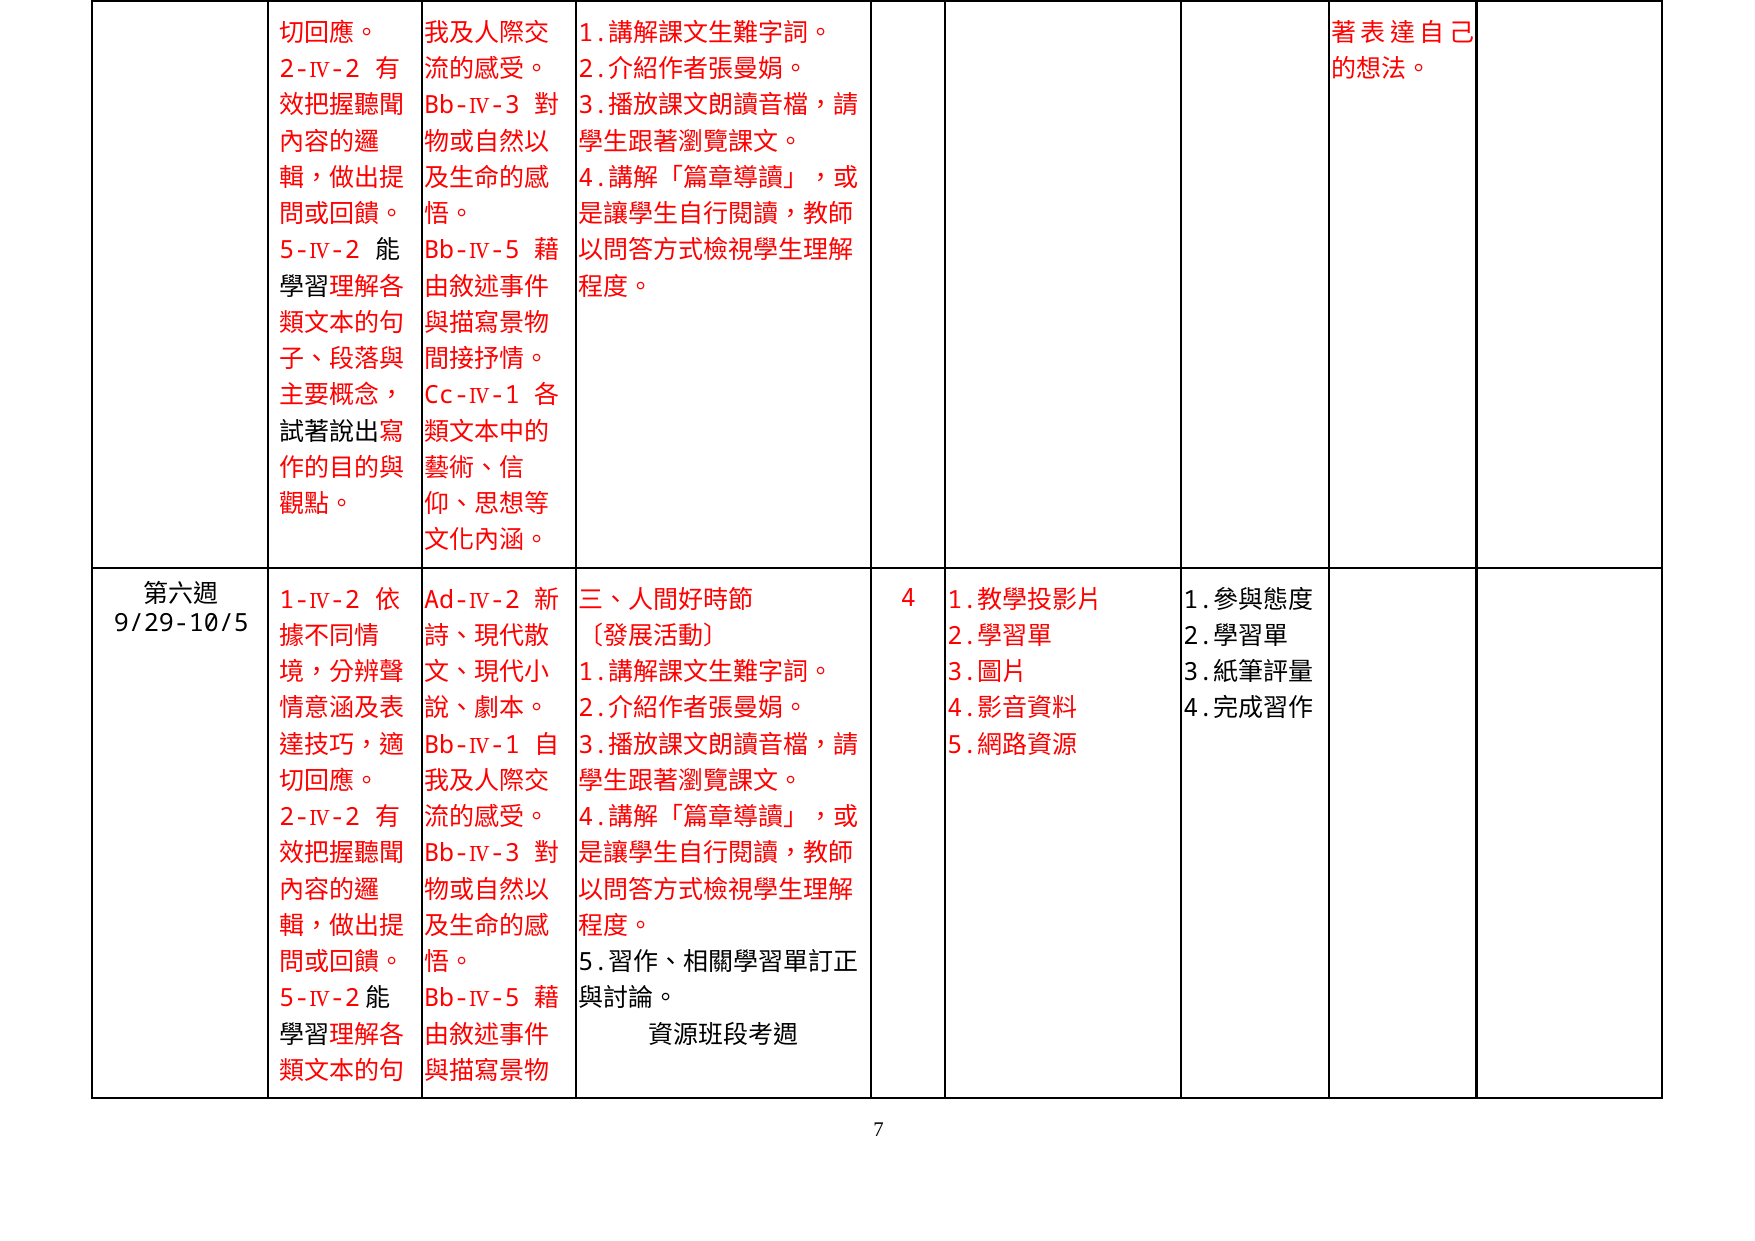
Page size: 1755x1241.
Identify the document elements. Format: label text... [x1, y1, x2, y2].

table_cell 三、人間好時節 〔發展活動〕 1.講解課文生難字詞。 2.介紹作者張曼娟。 3.播放課文朗讀音檔，請學生跟著瀏覽課文。 4.講解「篇章導讀」，或是讓學生自行閱讀，教師以問答方式檢視學生理解程度。 5.習作、相關學習單訂正與討論。 資源班段考週 [577, 569, 870, 1097]
table_cell 第六週 9/29-10/5 [93, 569, 267, 1097]
table_cell 1.教學投影片 2.學習單 3.圖片 4.影音資料 5.網路資源 [946, 569, 1180, 1097]
table_cell [1330, 569, 1475, 1097]
table_cell [1478, 569, 1661, 1097]
table_cell 1.參與態度 2.學習單 3.紙筆評量 4.完成習作 [1182, 569, 1328, 1097]
table_cell [1478, 2, 1661, 567]
table_cell [93, 2, 267, 567]
table_cell Ad-Ⅳ-2 新詩、現代散文、現代小說、劇本。 Bb-Ⅳ-1 自我及人際交流的感受。 Bb-Ⅳ-3 對物或自然以及生命的感悟。 Bb-Ⅳ-5 藉由敘述事件與描寫景物 [423, 569, 575, 1097]
table_cell 1-Ⅳ-2 依據不同情境，分辨聲情意涵及表達技巧，適切回應。 2-Ⅳ-2 有效把握聽聞內容的邏輯，做出提問或回饋。 5-Ⅳ-2能學習理解各類文本的句 [269, 569, 421, 1097]
table_cell 1.講解課文生難字詞。 2.介紹作者張曼娟。 3.播放課文朗讀音檔，請學生跟著瀏覽課文。 4.講解「篇章導讀」，或是讓學生自行閱讀，教師以問答方式檢視學生理解程度。 [577, 2, 870, 567]
table_cell 著表達自己的想法。 [1330, 2, 1475, 567]
table_cell [872, 2, 944, 567]
table_cell 我及人際交流的感受。 Bb-Ⅳ-3 對物或自然以及生命的感悟。 Bb-Ⅳ-5 藉由敘述事件與描寫景物間接抒情。 Cc-Ⅳ-1 各類文本中的藝術、信仰、思想等文化內涵。 [423, 2, 575, 567]
table_cell 4 [872, 569, 944, 1097]
table_cell [1182, 2, 1328, 567]
table_cell 切回應。 2-Ⅳ-2 有效把握聽聞內容的邏輯，做出提問或回饋。 5-Ⅳ-2 能學習理解各類文本的句子、段落與主要概念，試著說出寫作的目的與觀點。 [269, 2, 421, 567]
table_cell [946, 2, 1180, 567]
